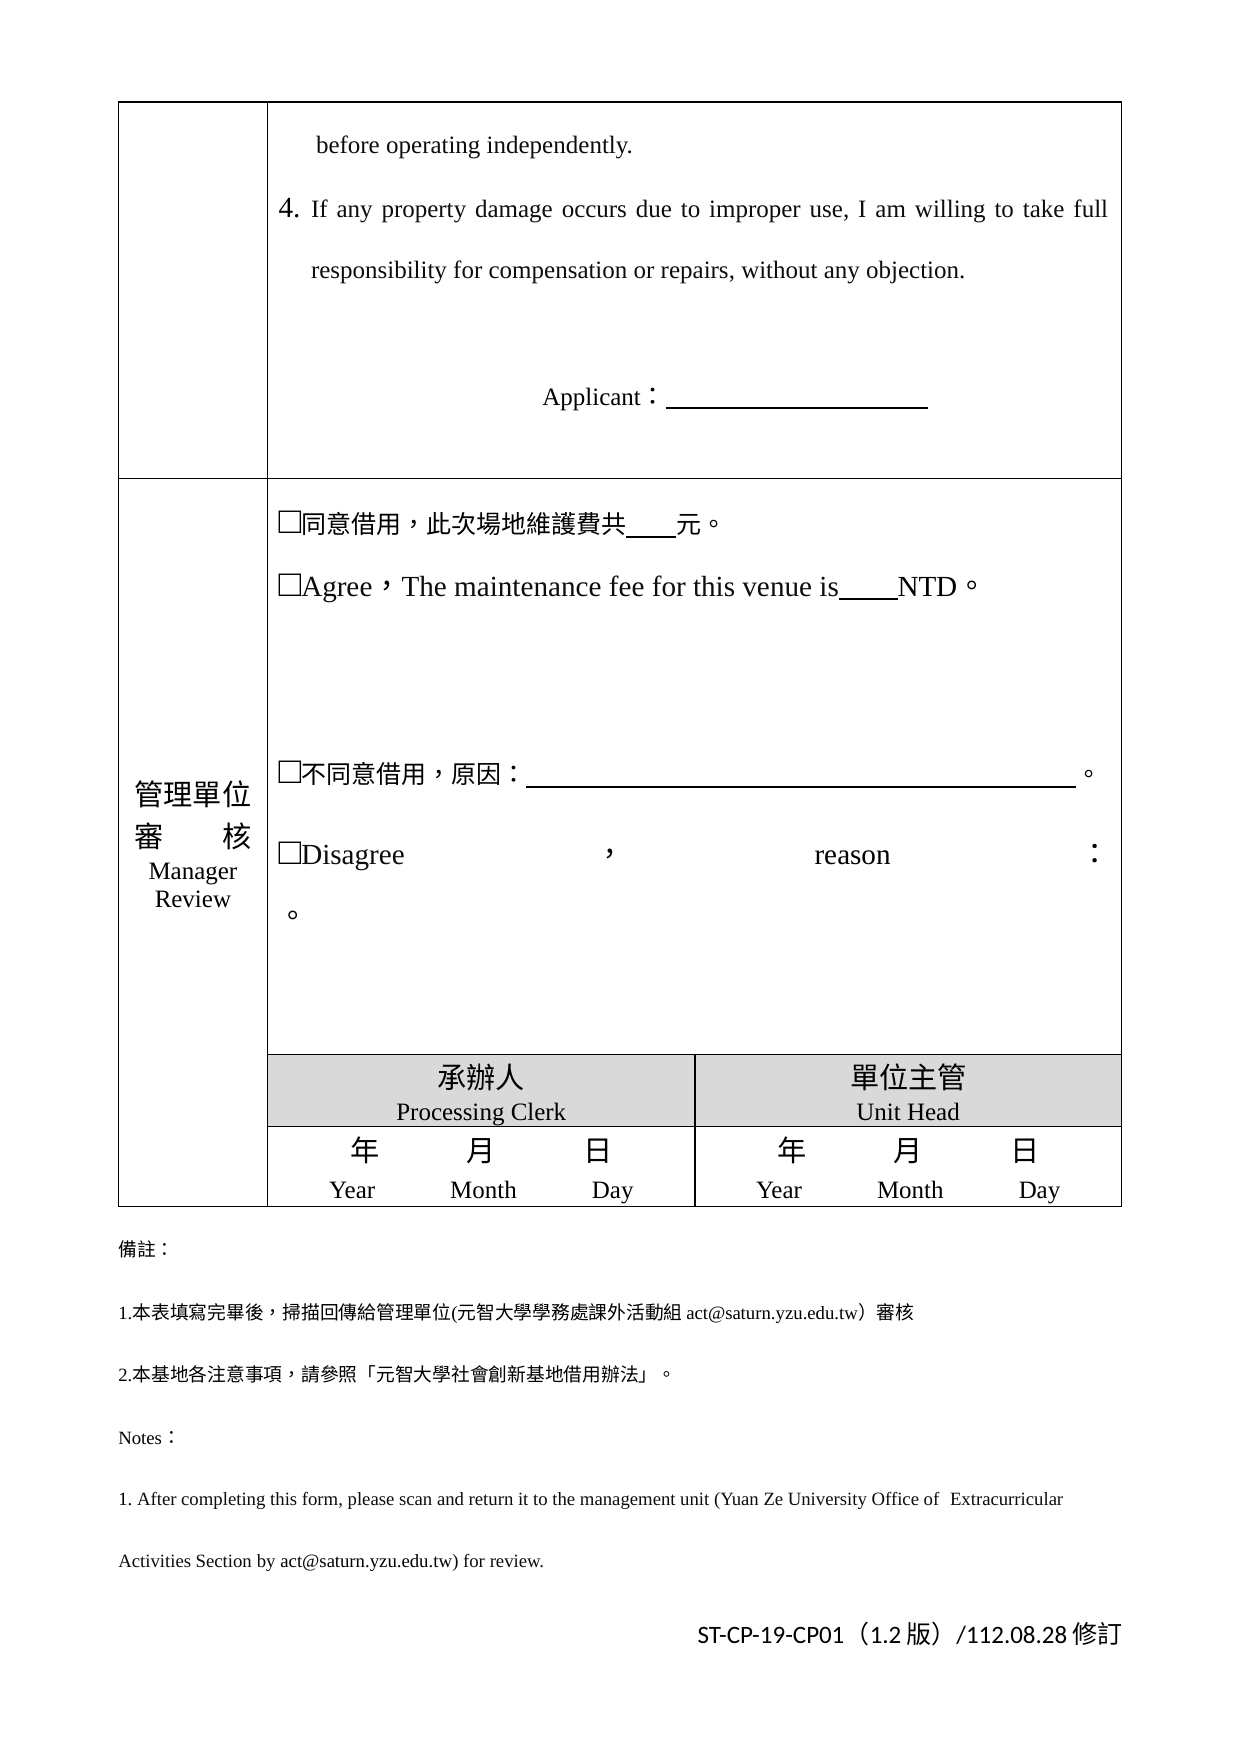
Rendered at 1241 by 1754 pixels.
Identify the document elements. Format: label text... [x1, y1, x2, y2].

table_cell 管理單位審 核 Manager Review [119, 479, 267, 1206]
table_cell 單位主管 Unit Head [696, 1055, 1121, 1126]
text Notes： 1. After completing this form, please scan and return it to the management unit (Yuan Ze University Office of Extracurricular Activities Section by act@saturn.yzu.edu.tw) for review. [118, 1394, 1122, 1582]
table_cell □同意借用，此次場地維護費共 元。 □Agree，The maintenance fee for this venue is NTD。 □不同意借用，原因： 。 □Disagree，reason： 。 [268, 479, 1121, 1053]
text 備註： 1.本表填寫完畢後，掃描回傳給管理單位(元智大學學務處課外活動組act@saturn.yzu.edu.tw）審核 [118, 1207, 1122, 1332]
table_cell [119, 103, 267, 477]
table_cell 承辦人 Processing Clerk [268, 1055, 694, 1126]
table_cell 年 月 日 Year Month Day [696, 1127, 1121, 1206]
text 2.本基地各注意事項，請參照「元智大學社會創新基地借用辦法」。 [118, 1332, 1122, 1394]
table_cell 年 月 日 Year Month Day [268, 1127, 694, 1206]
table_cell 申請借用活動場地及設備，保證遵守本校場地設備收支管理要點相關規定，如有違反者，願意無條件接受隨時停止使用之處分。 申請單位負責維護場地之整潔及安全，歸還前需將場地復原。 使用場地內影音器材、設備等，使用者應指派專人接受場地管理人員指導後，方可自行操作。 若因使用不當導致任何財物損壞，願負賠償或維修責任，絕無異議。 申請人： When applying to borrow the venue and equipment for activities, I guarantee compliance with the relevant regulations of the venue and equipment management policies of our school. If any violation caused, I am willing to unconditionally accept the consequences of immediate cessation of usage. The applicant unit is responsible for maintaining the cleanliness and safety of the venue. Before returning, the venue must be restored to its original condition. When using audiovisual equipment and facilities within the venue, the user must designate a person to receive guidance from the venue management staff before operating independently. If any property damage occurs due to improper use, I am willing to take full responsibility for compensation or repairs, without any objection. Applicant： [268, 103, 1121, 477]
